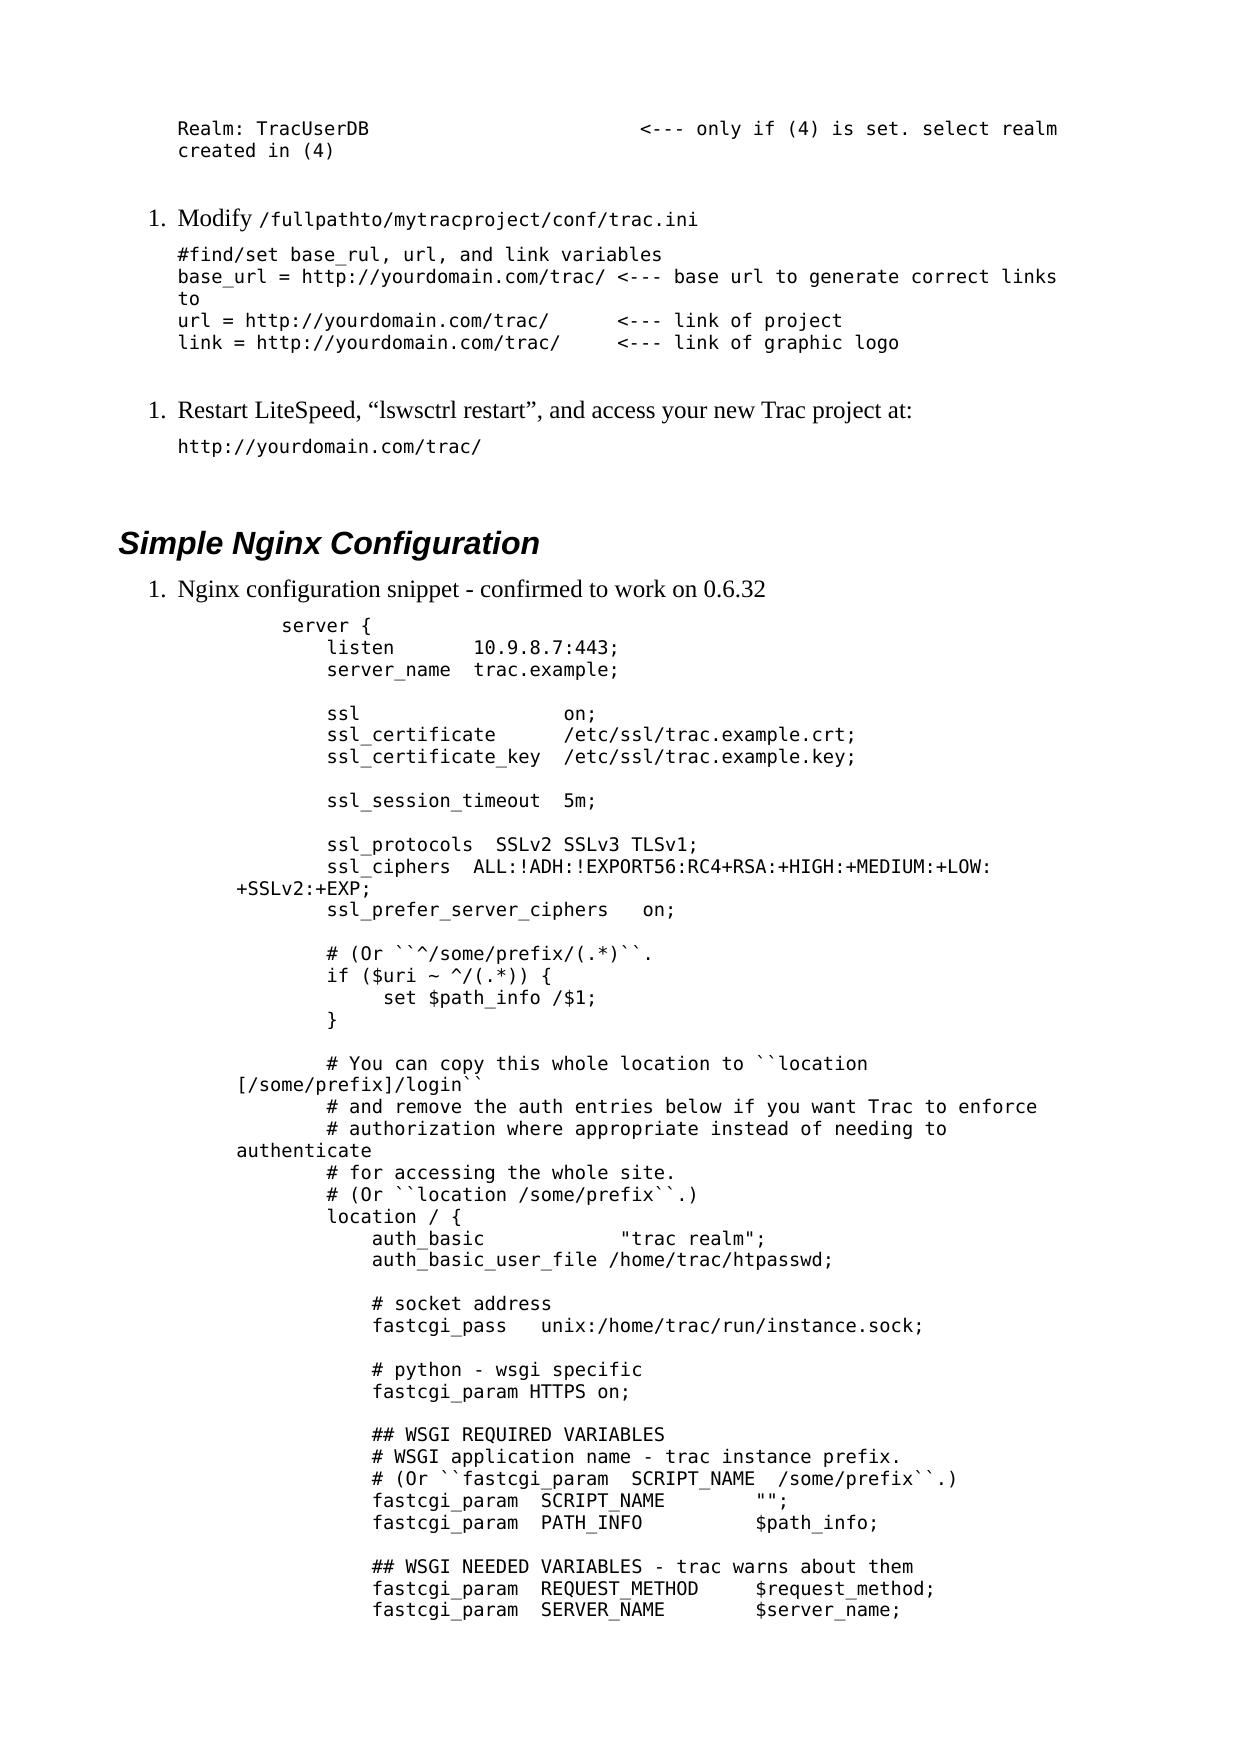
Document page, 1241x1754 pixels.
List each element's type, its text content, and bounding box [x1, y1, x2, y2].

list Modify /fullpathto/mytracproject/conf/trac.ini [148, 203, 1122, 232]
subtitle Simple Nginx Configuration [118, 524, 1122, 561]
text Realm: TracUserDB <--- only if (4) is set. select realm created in (4) [177, 118, 1063, 162]
text #find/set base_rul, url, and link variables base_url = http://yourdomain.com/trac/ <--- base url to generate correct links to url = http://yourdomain.com/trac/ <--- link of project link = http://yourdomain.com/trac/ <--- link of graphic logo [177, 244, 1063, 354]
text http://yourdomain.com/trac/ [177, 436, 1063, 458]
list Restart LiteSpeed, “lswsctrl restart”, and access your new Trac project at: [148, 395, 1122, 424]
list server { listen 10.9.8.7:443; server_name trac.example; ssl on; ssl_certificate /etc/ssl/trac.example.crt; ssl_certificate_key /etc/ssl/trac.example.key; ssl_session_timeout 5m; ssl_protocols SSLv2 SSLv3 TLSv1; ssl_ciphers ALL:!ADH:!EXPORT56:RC4+RSA:+HIGH:+MEDIUM:+LOW:+SSLv2:+EXP; ssl_prefer_server_ciphers on; # (Or ``^/some/prefix/(.*)``. if ($uri ~ ^/(.*)) { set $path_info /$1; } # You can copy this whole location to ``location [/some/prefix]/login`` # and remove the auth entries below if you want Trac to enforce # authorization where appropriate instead of needing to authenticate # for accessing the whole site. # (Or ``location /some/prefix``.) location / { auth_basic "trac realm"; auth_basic_user_file /home/trac/htpasswd; # socket address fastcgi_pass unix:/home/trac/run/instance.sock; # python - wsgi specific fastcgi_param HTTPS on; ## WSGI REQUIRED VARIABLES # WSGI application name - trac instance prefix. # (Or ``fastcgi_param SCRIPT_NAME /some/prefix``.) fastcgi_param SCRIPT_NAME ""; fastcgi_param PATH_INFO $path_info; ## WSGI NEEDED VARIABLES - trac warns about them fastcgi_param REQUEST_METHOD $request_method; fastcgi_param SERVER_NAME $server_name; [207, 615, 1063, 1621]
list Nginx configuration snippet - confirmed to work on 0.6.32 [148, 574, 1122, 602]
